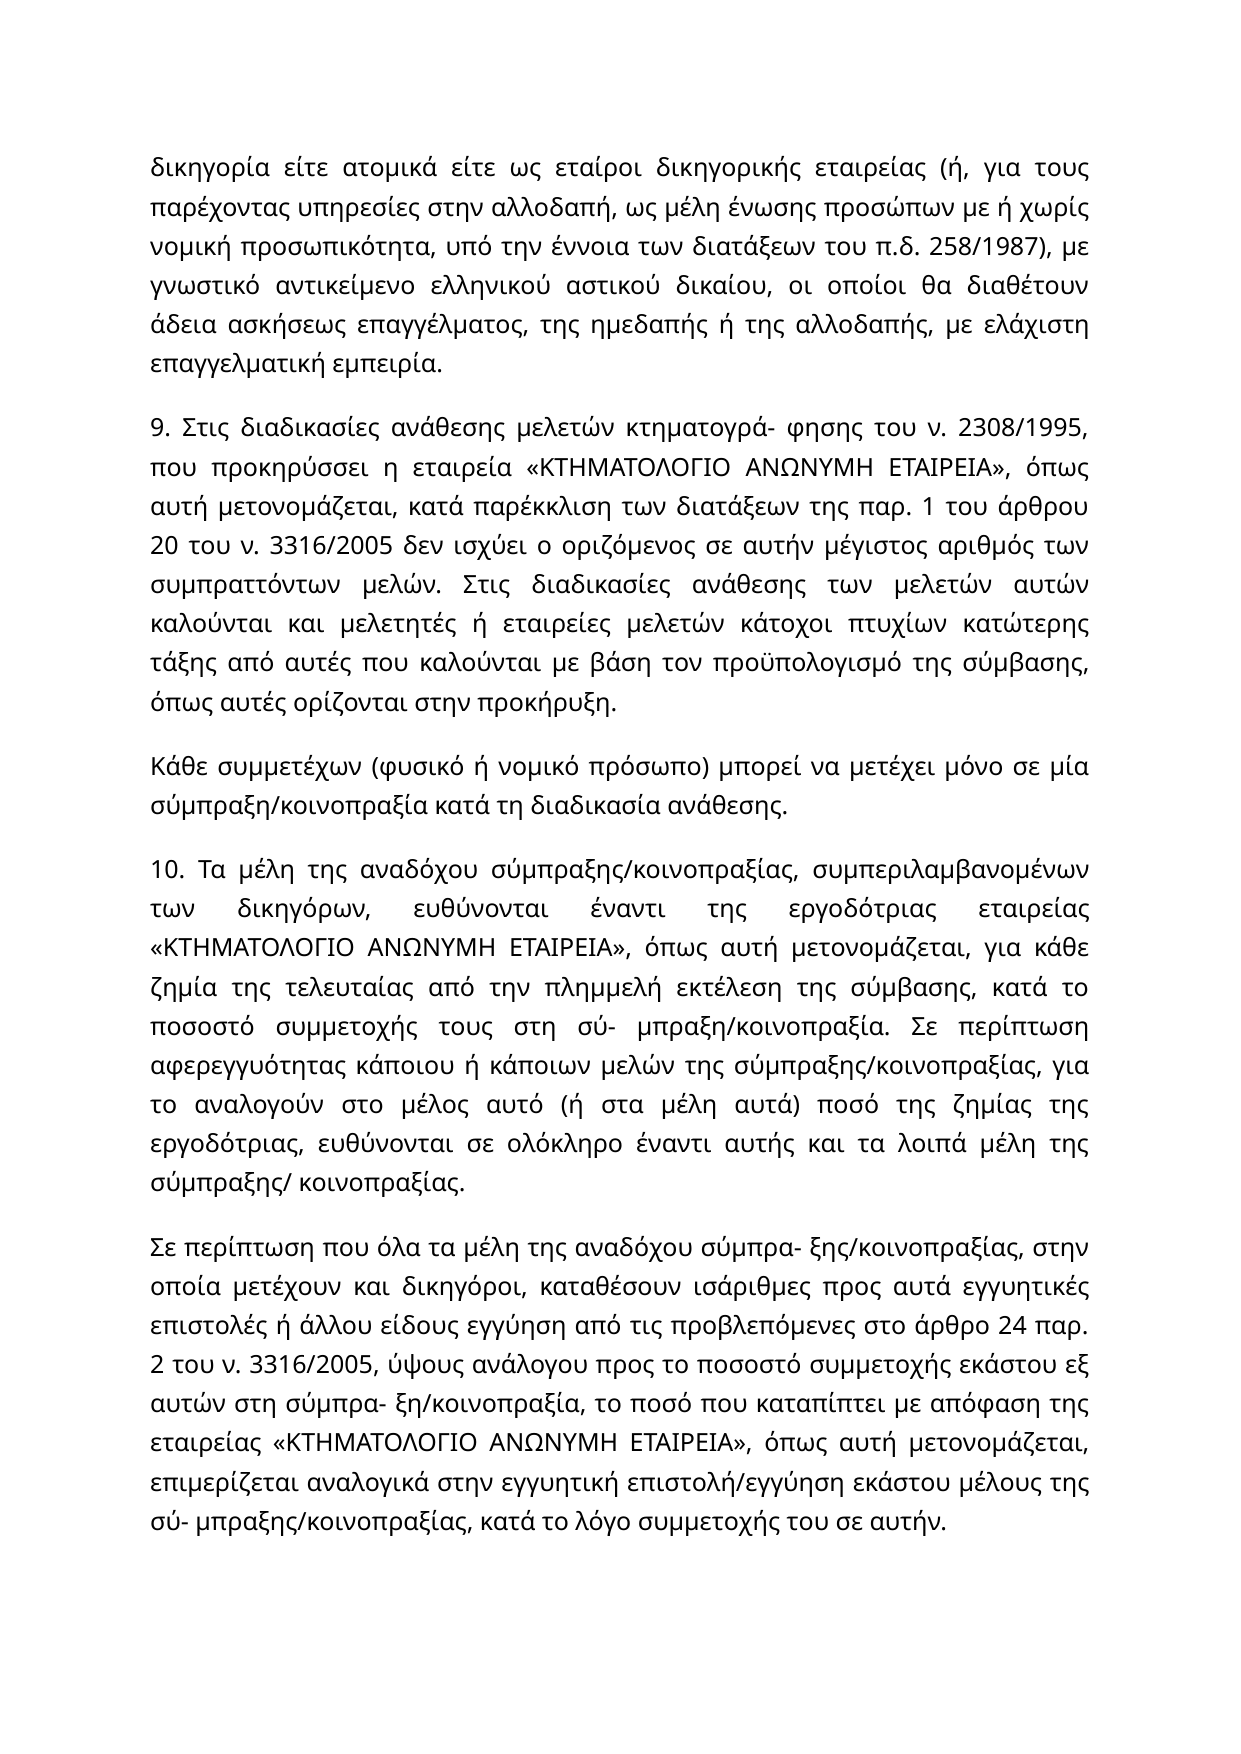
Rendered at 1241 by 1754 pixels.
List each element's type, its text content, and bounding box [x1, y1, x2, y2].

text δικηγορία είτε ατομικά είτε ως εταίροι δικηγορικής εταιρείας (ή, για τους παρέχοντας υπηρεσίες στην αλλοδαπή, ως μέλη ένωσης προσώπων με ή χωρίς νομική προσωπικότητα, υπό την έννοια των διατάξεων του π.δ. 258/1987), με γνωστικό αντικείμενο ελληνικού αστικού δικαίου, οι οποίοι θα διαθέτουν άδεια ασκήσεως επαγγέλματος, της ημεδαπής ή της αλλοδαπής, με ελάχιστη επαγγελματική εμπειρία. [150, 150, 1090, 380]
text Κάθε συμμετέχων (φυσικό ή νομικό πρόσωπο) μπορεί να μετέχει μόνο σε μία σύμπραξη/κοινοπραξία κατά τη διαδικασία ανάθεσης. [150, 748, 1090, 822]
text 10. Τα μέλη της αναδόχου σύμπραξης/κοινοπραξίας, συμπεριλαμβανομένων των δικηγόρων, ευθύνονται έναντι της εργοδότριας εταιρείας «ΚΤΗΜΑΤΟΛΟΓΙΟ ΑΝΩΝΥΜΗ ΕΤΑΙΡΕΙΑ», όπως αυτή μετονομάζεται, για κάθε ζημία της τελευταίας από την πλημμελή εκτέλεση της σύμβασης, κατά το ποσοστό συμμετοχής τους στη σύ- μπραξη/κοινοπραξία. Σε περίπτωση αφερεγγυότητας κάποιου ή κάποιων μελών της σύμπραξης/κοινοπραξίας, για το αναλογούν στο μέλος αυτό (ή στα μέλη αυτά) ποσό της ζημίας της εργοδότριας, ευθύνονται σε ολόκληρο έναντι αυτής και τα λοιπά μέλη της σύμπραξης/ κοινοπραξίας. [150, 852, 1090, 1199]
text 9. Στις διαδικασίες ανάθεσης μελετών κτηματογρά- φησης του ν. 2308/1995, που προκηρύσσει η εταιρεία «ΚΤΗΜΑΤΟΛΟΓΙΟ ΑΝΩΝΥΜΗ ΕΤΑΙΡΕΙΑ», όπως αυτή μετονομάζεται, κατά παρέκκλιση των διατάξεων της παρ. 1 του άρθρου 20 του ν. 3316/2005 δεν ισχύει ο οριζόμενος σε αυτήν μέγιστος αριθμός των συμπραττόντων μελών. Στις διαδικασίες ανάθεσης των μελετών αυτών καλούνται και μελετητές ή εταιρείες μελετών κάτοχοι πτυχίων κατώτερης τάξης από αυτές που καλούνται με βάση τον προϋπολογισμό της σύμβασης, όπως αυτές ορίζονται στην προκήρυξη. [150, 410, 1090, 718]
text Σε περίπτωση που όλα τα μέλη της αναδόχου σύμπρα- ξης/κοινοπραξίας, στην οποία μετέχουν και δικηγόροι, καταθέσουν ισάριθμες προς αυτά εγγυητικές επιστολές ή άλλου είδους εγγύηση από τις προβλεπόμενες στο άρθρο 24 παρ. 2 του ν. 3316/2005, ύψους ανάλογου προς το ποσοστό συμμετοχής εκάστου εξ αυτών στη σύμπρα- ξη/κοινοπραξία, το ποσό που καταπίπτει με απόφαση της εταιρείας «ΚΤΗΜΑΤΟΛΟΓΙΟ ΑΝΩΝΥΜΗ ΕΤΑΙΡΕΙΑ», όπως αυτή μετονομάζεται, επιμερίζεται αναλογικά στην εγγυητική επιστολή/εγγύηση εκάστου μέλους της σύ- μπραξης/κοινοπραξίας, κατά το λόγο συμμετοχής του σε αυτήν. [150, 1229, 1090, 1537]
